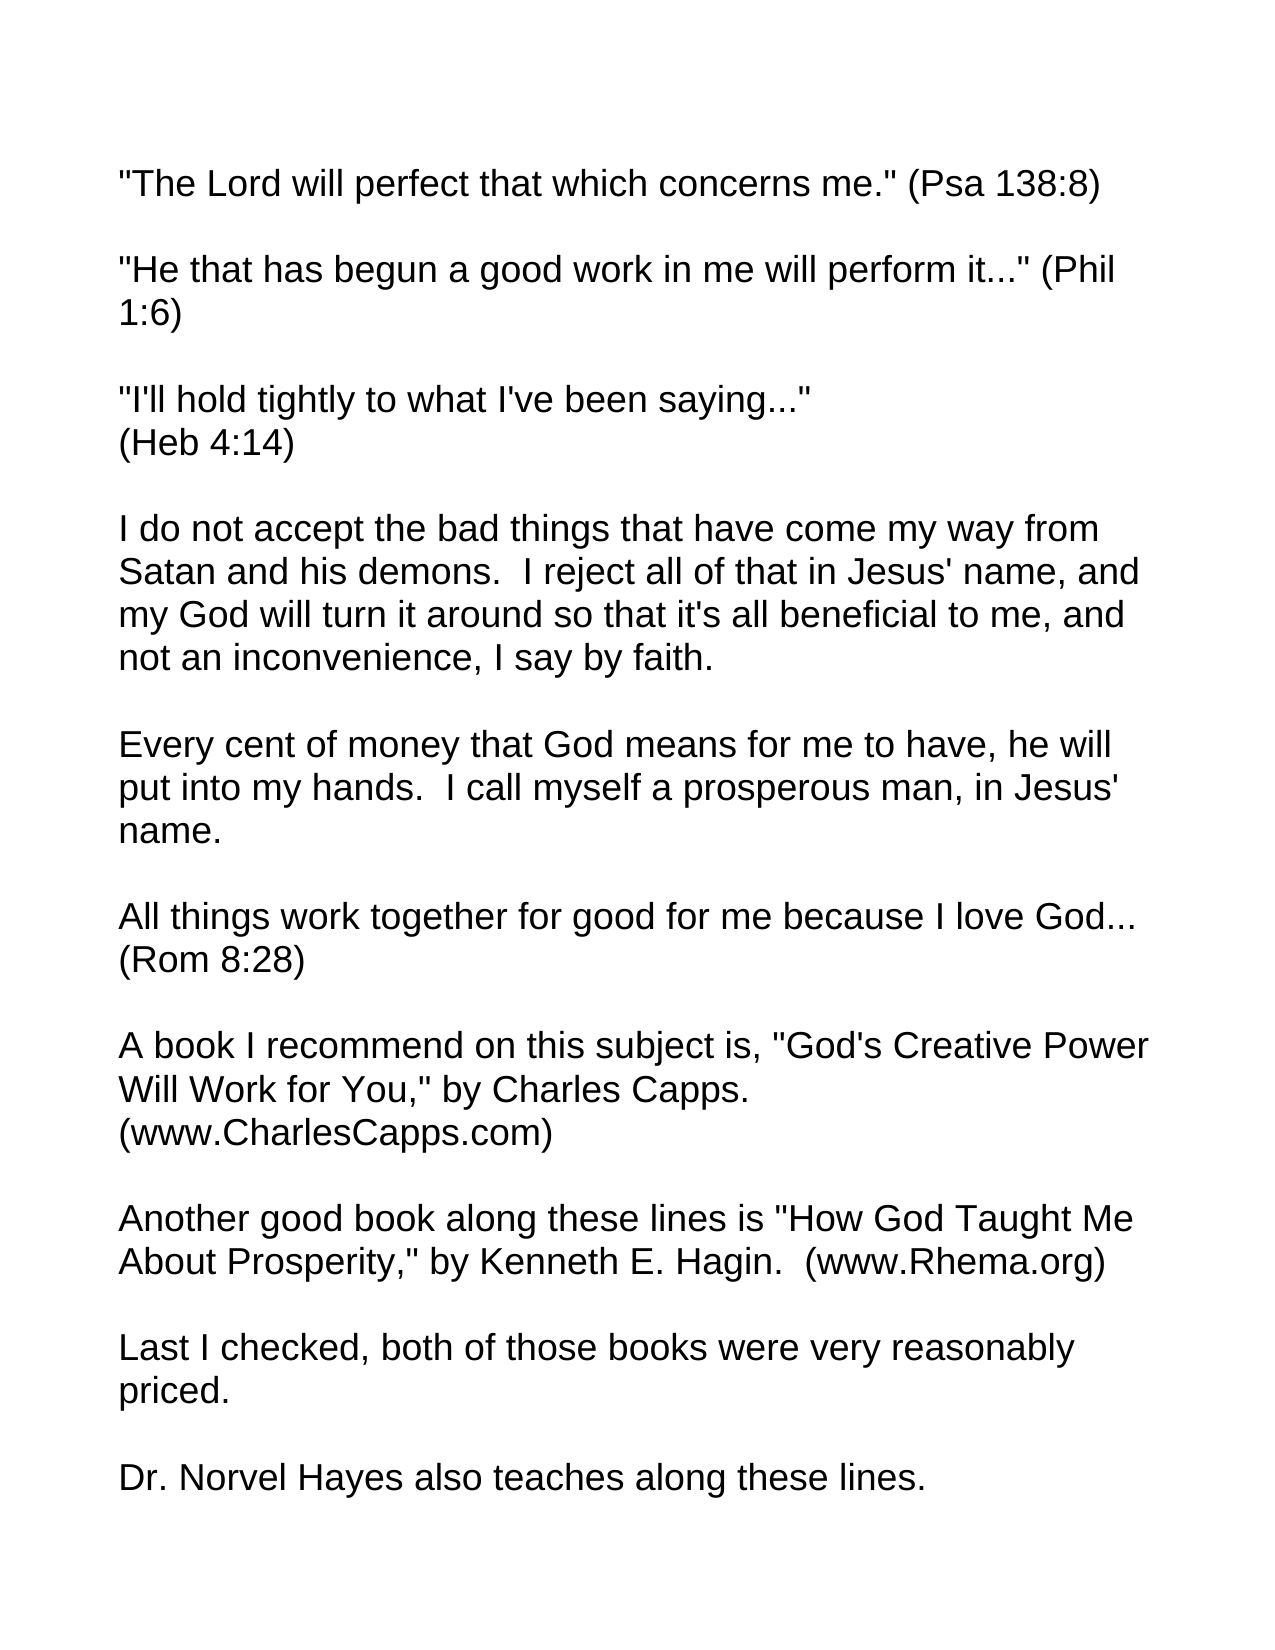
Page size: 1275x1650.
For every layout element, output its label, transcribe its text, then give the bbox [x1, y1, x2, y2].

text A book I recommend on this subject is, "God's Creative Power Will Work for You," by Charles Capps. (www.CharlesCapps.com) [118, 1024, 1157, 1153]
text Dr. Norvel Hayes also teaches along these lines. [118, 1455, 1157, 1498]
text "The Lord will perfect that which concerns me." (Psa 138:8) [118, 161, 1157, 204]
text Last I checked, both of those books were very reasonably priced. [118, 1326, 1157, 1412]
text All things work together for good for me because I love God... (Rom 8:28) [118, 894, 1157, 981]
text Another good book along these lines is "How God Taught Me About Prosperity," by Kenneth E. Hagin. (www.Rhema.org) [118, 1196, 1157, 1282]
text I do not accept the bad things that have come my way from Satan and his demons. I reject all of that in Jesus' name, and my God will turn it around so that it's all beneficial to me, and not an inconvenience, I say by faith. [118, 506, 1157, 679]
text "He that has begun a good work in me will perform it..." (Phil 1:6) [118, 247, 1157, 334]
text (Heb 4:14) [118, 420, 1157, 463]
text "I'll hold tightly to what I've been saying..." [118, 377, 1157, 420]
text Every cent of money that God means for me to have, he will put into my hands. I call myself a prosperous man, in Jesus' name. [118, 722, 1157, 851]
